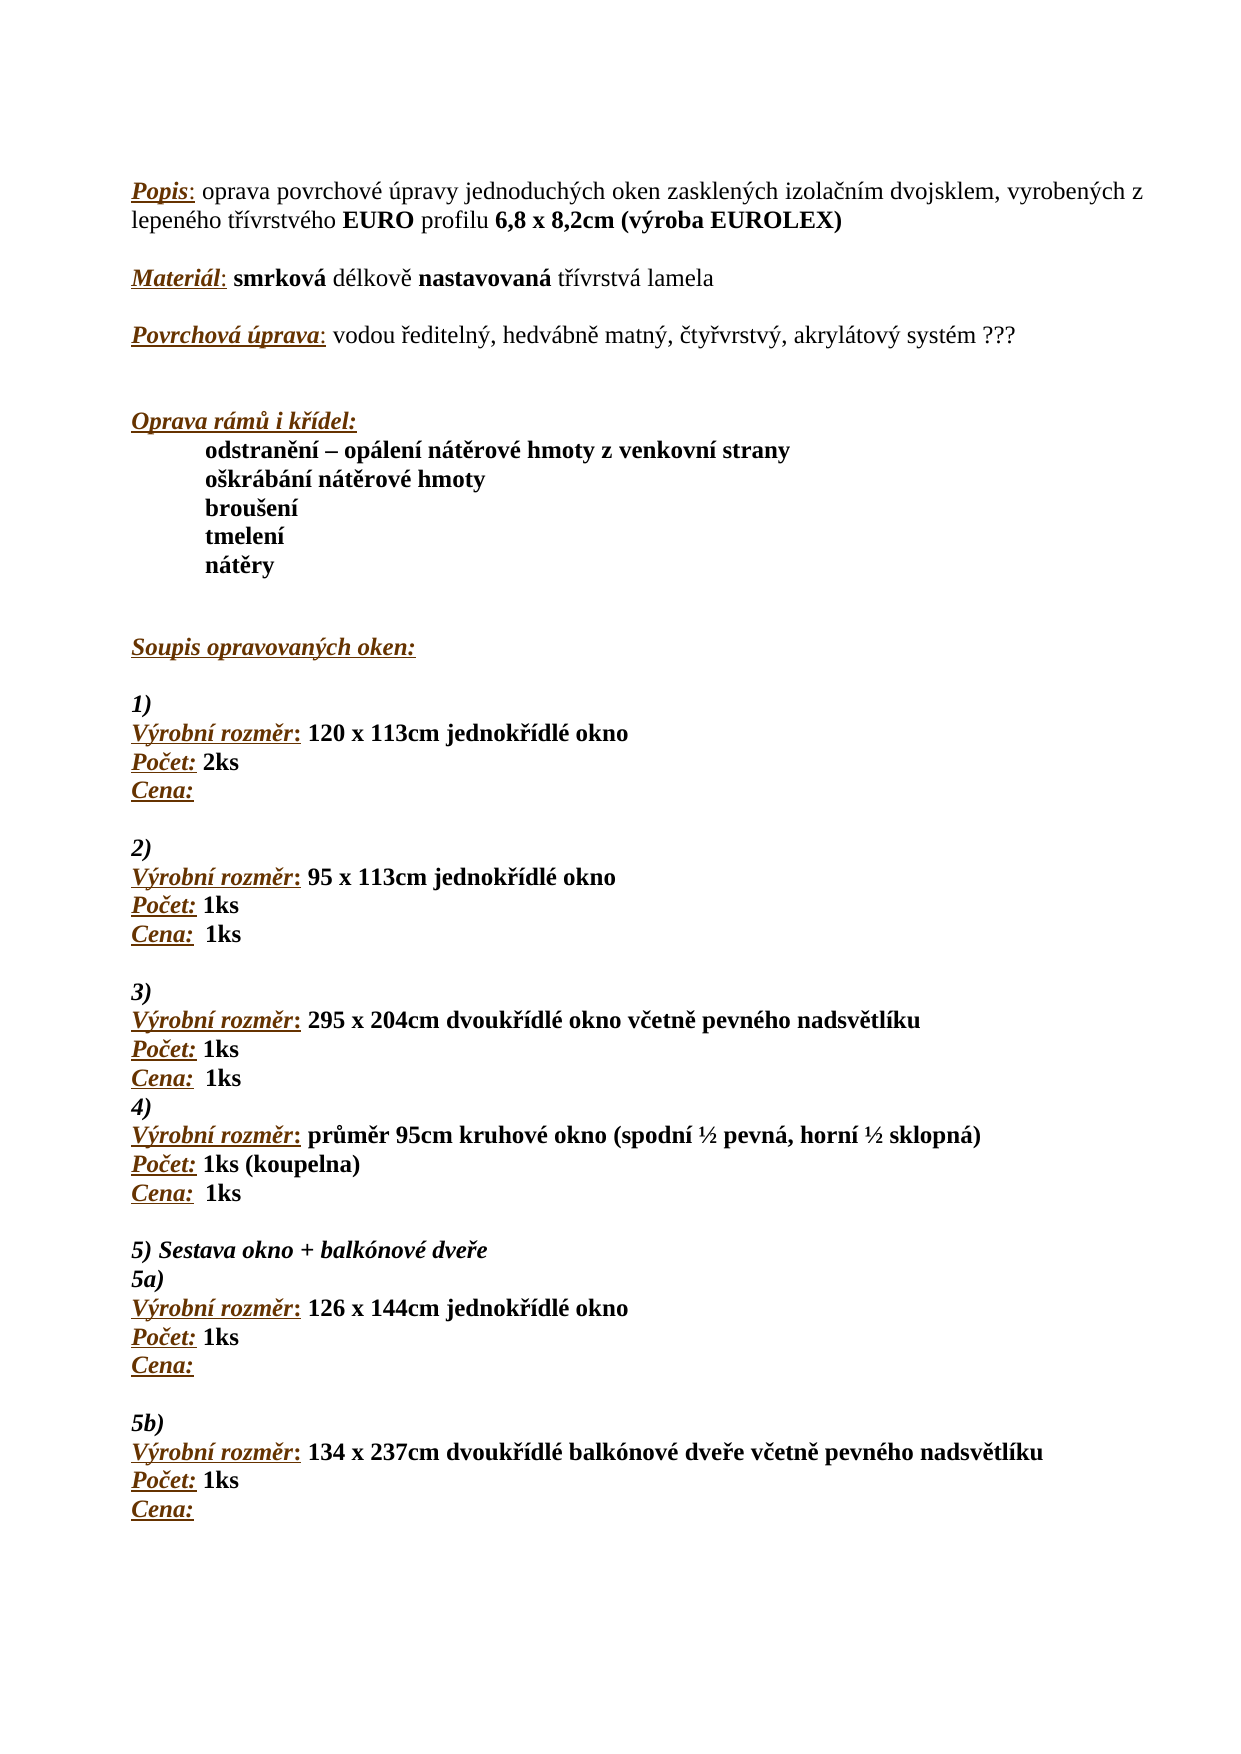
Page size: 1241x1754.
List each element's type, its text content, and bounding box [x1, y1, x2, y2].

text Počet: 1ks [131, 890, 1144, 919]
text 1) [131, 689, 1144, 718]
text odstranění – opálení nátěrové hmoty z venkovní strany [131, 435, 1144, 464]
text tmelení [131, 521, 1144, 550]
text 2) [131, 833, 1144, 862]
text Počet: 2ks [131, 747, 1144, 775]
text Povrchová úprava: vodou ředitelný, hedvábně matný, čtyřvrstvý, akrylátový systém ??? [131, 320, 1144, 349]
text Soupis opravovaných oken: [131, 632, 1144, 660]
text 3) [131, 977, 1144, 1005]
text Výrobní rozměr: 120 x 113cm jednokřídlé okno [131, 718, 1144, 747]
text 4) [131, 1092, 1144, 1120]
text Materiál: smrková délkově nastavovaná třívrstvá lamela [131, 263, 1144, 291]
text Popis: oprava povrchové úpravy jednoduchých oken zasklených izolačním dvojsklem, vyrobených z lepeného třívrstvého EURO profilu 6,8 x 8,2cm (výroba EUROLEX) [131, 176, 1144, 234]
text Cena: [131, 775, 1144, 804]
text nátěry [131, 550, 1144, 579]
text Výrobní rozměr: 295 x 204cm dvoukřídlé okno včetně pevného nadsvětlíku [131, 1005, 1144, 1034]
text 5b) [131, 1408, 1144, 1437]
text Výrobní rozměr: 126 x 144cm jednokřídlé okno [131, 1293, 1144, 1322]
text oškrábání nátěrové hmoty [131, 464, 1144, 493]
text Cena: [131, 1494, 1144, 1523]
text Počet: 1ks [131, 1034, 1144, 1063]
text Počet: 1ks [131, 1322, 1144, 1350]
text Cena: 1ks [131, 1063, 1144, 1092]
text Cena: 1ks [131, 919, 1144, 948]
text Výrobní rozměr: 134 x 237cm dvoukřídlé balkónové dveře včetně pevného nadsvětlíku [131, 1437, 1144, 1465]
text Výrobní rozměr: průměr 95cm kruhové okno (spodní ½ pevná, horní ½ sklopná) [131, 1120, 1144, 1149]
text broušení [131, 493, 1144, 521]
text Výrobní rozměr: 95 x 113cm jednokřídlé okno [131, 862, 1144, 890]
text Oprava rámů i křídel: [131, 406, 1144, 435]
text Cena: [131, 1350, 1144, 1379]
text 5) Sestava okno + balkónové dveře [131, 1235, 1144, 1264]
text 5a) [131, 1264, 1144, 1293]
text Cena: 1ks [131, 1178, 1144, 1207]
text Počet: 1ks (koupelna) [131, 1149, 1144, 1178]
text Počet: 1ks [131, 1465, 1144, 1494]
